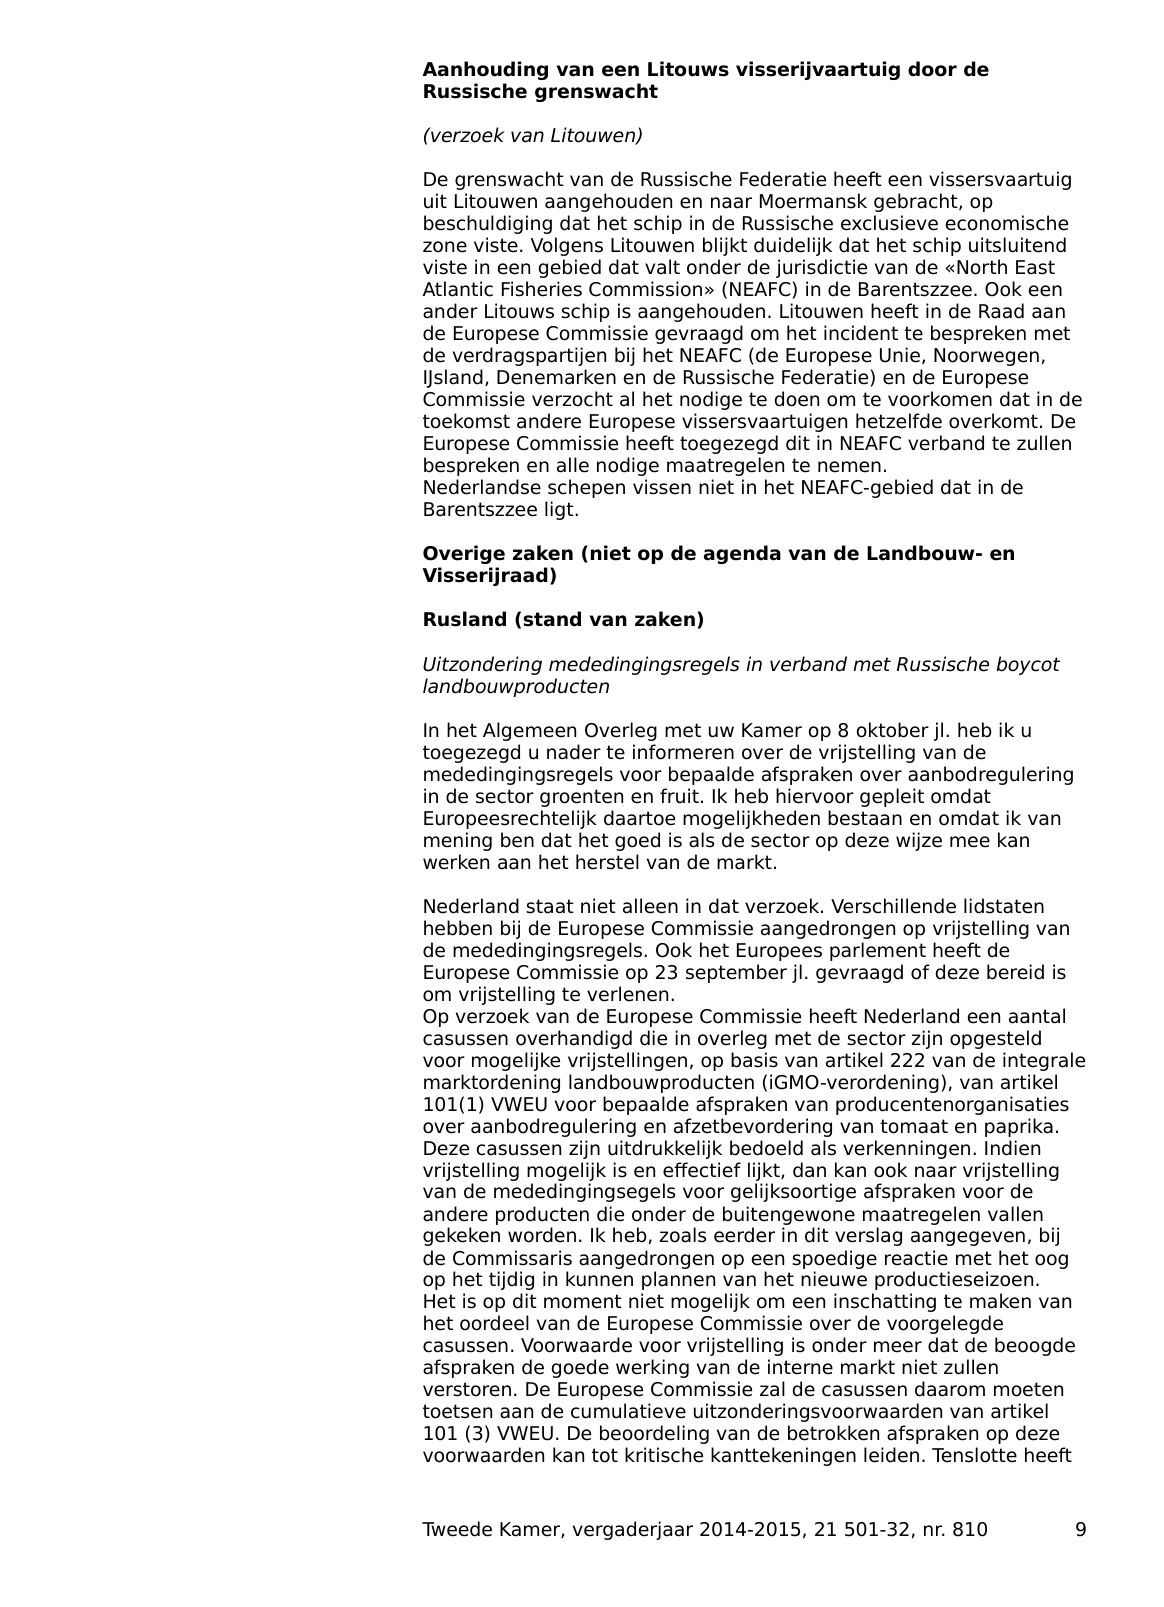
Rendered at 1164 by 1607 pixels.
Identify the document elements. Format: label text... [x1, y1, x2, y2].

subtitle Rusland (stand van zaken) [422, 609, 1087, 631]
subtitle (verzoek van Litouwen) [422, 125, 1087, 147]
text In het Algemeen Overleg met uw Kamer op 8 oktober jl. heb ik u toegezegd u nader te informeren over de vrijstelling van de mededingingsregels voor bepaalde afspraken over aanbodregulering in de sector groenten en fruit. Ik heb hiervoor gepleit omdat Europeesrechtelijk daartoe mogelijkheden bestaan en omdat ik van mening ben dat het goed is als de sector op deze wijze mee kan werken aan het herstel van de markt. [422, 720, 1087, 873]
text De grenswacht van de Russische Federatie heeft een vissersvaartuig uit Litouwen aangehouden en naar Moermansk gebracht, op beschuldiging dat het schip in de Russische exclusieve economische zone viste. Volgens Litouwen blijkt duidelijk dat het schip uitsluitend viste in een gebied dat valt onder de jurisdictie van de «North East Atlantic Fisheries Commission» (NEAFC) in de Barentszzee. Ook een ander Litouws schip is aangehouden. Litouwen heeft in de Raad aan de Europese Commissie gevraagd om het incident te bespreken met de verdragspartijen bij het NEAFC (de Europese Unie, Noorwegen, IJsland, Denemarken en de Russische Federatie) en de Europese Commissie verzocht al het nodige te doen om te voorkomen dat in de toekomst andere Europese vissersvaartuigen hetzelfde overkomt. De Europese Commissie heeft toegezegd dit in NEAFC verband te zullen bespreken en alle nodige maatregelen te nemen. [422, 169, 1087, 477]
text Nederlandse schepen vissen niet in het NEAFC-gebied dat in de Barentszzee ligt. [422, 477, 1087, 521]
text Het is op dit moment niet mogelijk om een inschatting te maken van het oordeel van de Europese Commissie over de voorgelegde casussen. Voorwaarde voor vrijstelling is onder meer dat de beoogde afspraken de goede werking van de interne markt niet zullen verstoren. De Europese Commissie zal de casussen daarom moeten toetsen aan de cumulatieve uitzonderingsvoorwaarden van artikel 101 (3) VWEU. De beoordeling van de betrokken afspraken op deze voorwaarden kan tot kritische kanttekeningen leiden. Tenslotte heeft [422, 1291, 1087, 1467]
text Nederland staat niet alleen in dat verzoek. Verschillende lidstaten hebben bij de Europese Commissie aangedrongen op vrijstelling van de mededingingsregels. Ook het Europees parlement heeft de Europese Commissie op 23 september jl. gevraagd of deze bereid is om vrijstelling te verlenen. [422, 896, 1087, 1006]
text Op verzoek van de Europese Commissie heeft Nederland een aantal casussen overhandigd die in overleg met de sector zijn opgesteld voor mogelijke vrijstellingen, op basis van artikel 222 van de integrale marktordening landbouwproducten (iGMO-verordening), van artikel 101(1) VWEU voor bepaalde afspraken van producentenorganisaties over aanbodregulering en afzetbevordering van tomaat en paprika. Deze casussen zijn uitdrukkelijk bedoeld als verkenningen. Indien vrijstelling mogelijk is en effectief lijkt, dan kan ook naar vrijstelling van de mededingingsegels voor gelijksoortige afspraken voor de andere producten die onder de buitengewone maatregelen vallen gekeken worden. Ik heb, zoals eerder in dit verslag aangegeven, bij de Commissaris aangedrongen op een spoedige reactie met het oog op het tijdig in kunnen plannen van het nieuwe productieseizoen. [422, 1006, 1087, 1291]
subtitle Uitzondering mededingingsregels in verband met Russische boycot landbouwproducten [422, 653, 1087, 697]
subtitle Aanhouding van een Litouws visserijvaartuig door de Russische grenswacht [422, 59, 1087, 103]
subtitle Overige zaken (niet op de agenda van de Landbouw- en Visserijraad) [422, 543, 1087, 587]
